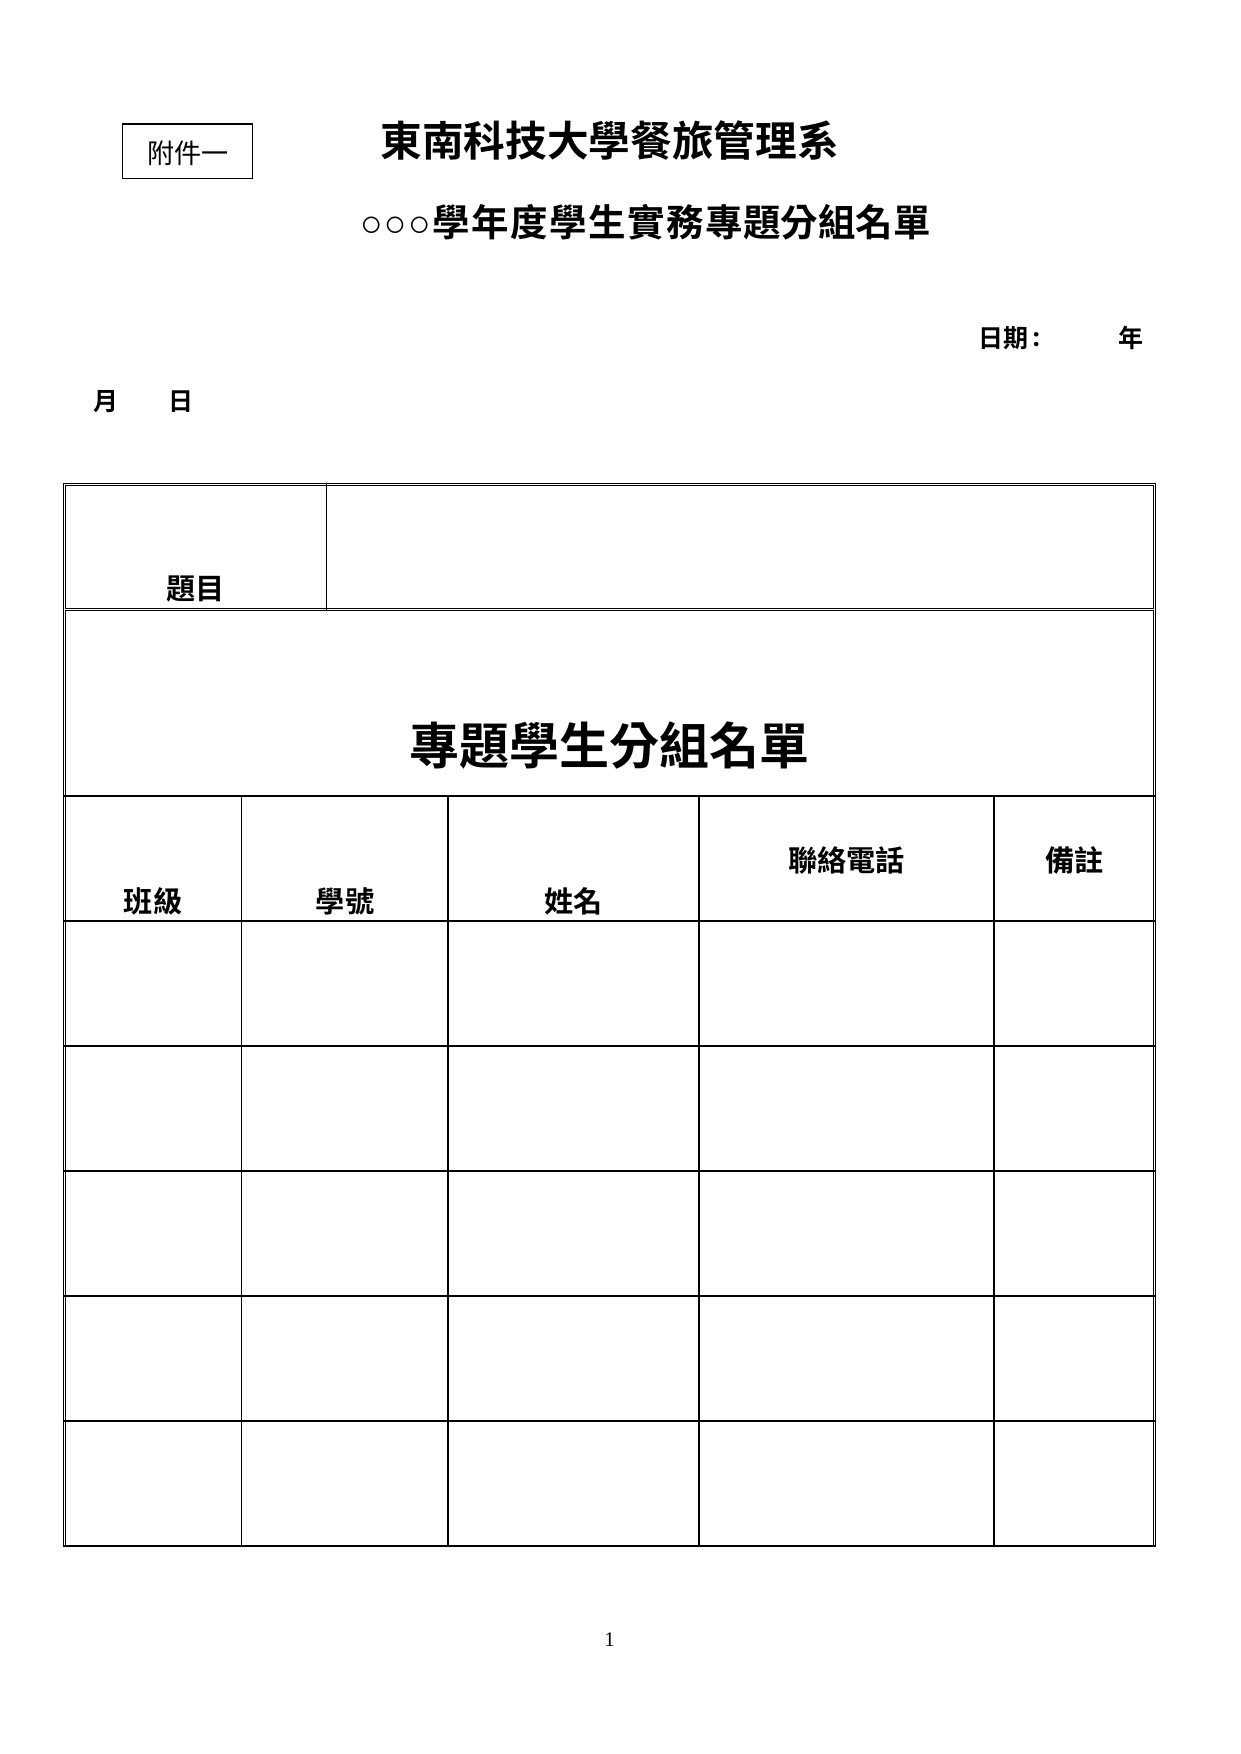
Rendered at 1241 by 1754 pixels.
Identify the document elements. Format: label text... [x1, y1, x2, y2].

text 東南科技大學餐旅管理系 [94, 108, 1125, 168]
table_cell 備註 [995, 797, 1153, 920]
table_cell [700, 922, 993, 1045]
table_cell 專題學生分組名單 [66, 611, 1153, 795]
table_cell [242, 1172, 447, 1295]
table_cell [449, 1297, 698, 1420]
table_cell [242, 1297, 447, 1420]
table_cell [995, 1422, 1153, 1545]
table_cell [66, 1047, 241, 1170]
table_cell [700, 1297, 993, 1420]
table_header [327, 486, 1153, 608]
table_cell [995, 1172, 1153, 1295]
table_cell [449, 1172, 698, 1295]
text 東南科技大學餐旅管理系 [123, 125, 252, 178]
table_cell [449, 922, 698, 1045]
table_cell [66, 1297, 241, 1420]
table_cell [449, 1422, 698, 1545]
table_cell [242, 922, 447, 1045]
text ○○○學年度學生實務專題分組名單 [94, 193, 1196, 247]
table_cell [700, 1047, 993, 1170]
text 附件一 [138, 132, 237, 170]
table_cell 姓名 [449, 797, 698, 920]
text 日期: 年 月 日 [94, 295, 1196, 420]
table_header 題目 [66, 486, 326, 608]
table_cell [995, 1297, 1153, 1420]
table_cell [995, 922, 1153, 1045]
table_cell [66, 1422, 241, 1545]
table_cell 學號 [242, 797, 447, 920]
table_cell [700, 1422, 993, 1545]
table_cell [66, 922, 241, 1045]
table_cell 班級 [66, 797, 241, 920]
table_cell [66, 1172, 241, 1295]
table_cell [449, 1047, 698, 1170]
table_cell [995, 1047, 1153, 1170]
table_cell [242, 1422, 447, 1545]
table_cell [700, 1172, 993, 1295]
table_cell [242, 1047, 447, 1170]
table_cell 聯絡電話 [700, 797, 993, 920]
